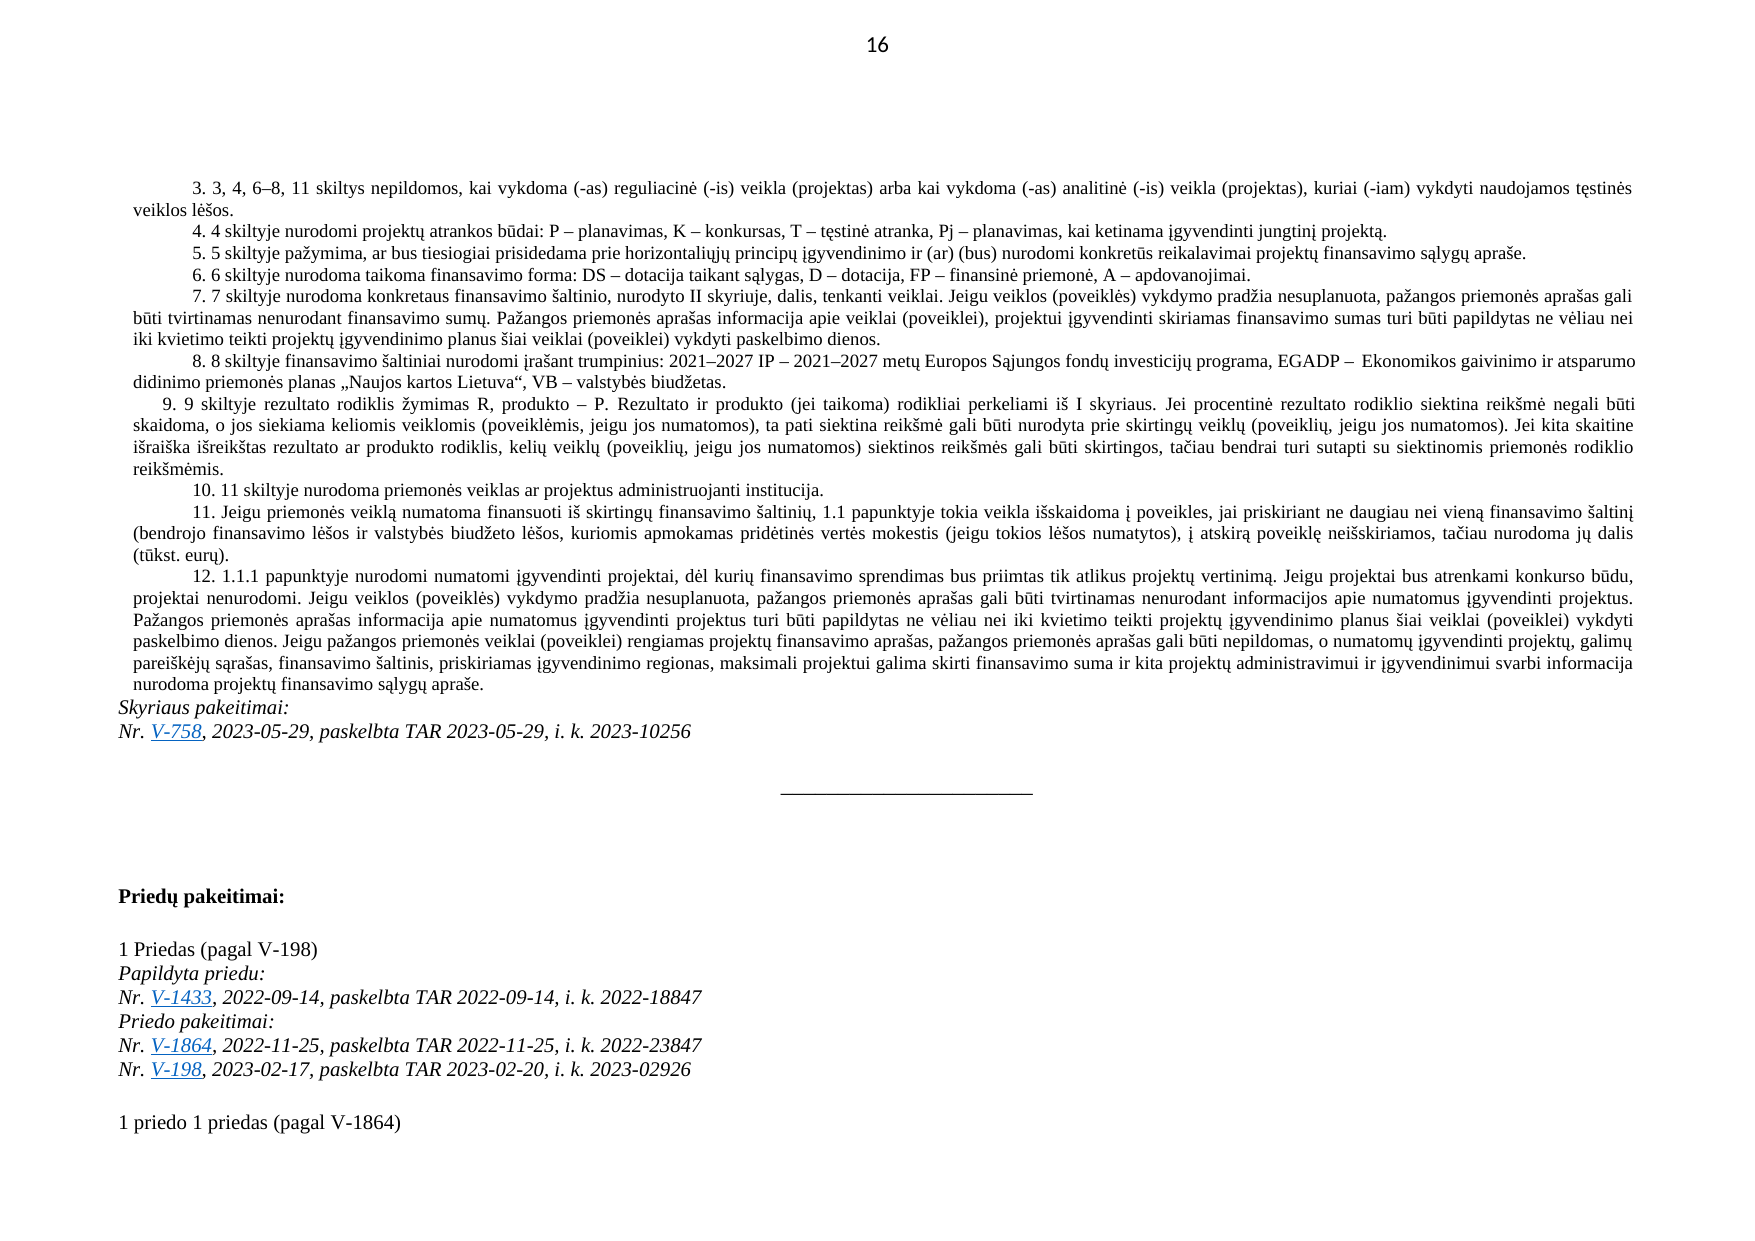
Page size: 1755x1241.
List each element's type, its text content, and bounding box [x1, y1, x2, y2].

text Papildyta priedu: [118, 961, 1636, 985]
text Nr. V-1433, 2022-09-14, paskelbta TAR 2022-09-14, i. k. 2022-18847 [118, 985, 1636, 1009]
text 8. 8 skiltyje finansavimo šaltiniai nurodomi įrašant trumpinius: 2021–2027 IP – 2021–2027 metų Europos Sąjungos fondų investicijų programa, EGADP – Ekonomikos gaivinimo ir atsparumo didinimo priemonės planas „Naujos kartos Lietuva“, VB – valstybės biudžetas. [133, 350, 1636, 393]
text 11. Jeigu priemonės veiklą numatoma finansuoti iš skirtingų finansavimo šaltinių, 1.1 papunktyje tokia veikla išskaidoma į poveikles, jai priskiriant ne daugiau nei vieną finansavimo šaltinį (bendrojo finansavimo lėšos ir valstybės biudžeto lėšos, kuriomis apmokamas pridėtinės vertės mokestis (jeigu tokios lėšos numatytos), į atskirą poveiklę neišskiriamos, tačiau nurodoma jų dalis (tūkst. eurų). [133, 501, 1636, 565]
text 7. 7 skiltyje nurodoma konkretaus finansavimo šaltinio, nurodyto II skyriuje, dalis, tenkanti veiklai. Jeigu veiklos (poveiklės) vykdymo pradžia nesuplanuota, pažangos priemonės aprašas gali būti tvirtinamas nenurodant finansavimo sumų. Pažangos priemonės aprašas informacija apie veiklai (poveiklei), projektui įgyvendinti skiriamas finansavimo sumas turi būti papildytas ne vėliau nei iki kvietimo teikti projektų įgyvendinimo planus šiai veiklai (poveiklei) vykdyti paskelbimo dienos. [133, 285, 1636, 350]
text Nr. V-1864, 2022-11-25, paskelbta TAR 2022-11-25, i. k. 2022-23847 [118, 1033, 1636, 1057]
text 10. 11 skiltyje nurodoma priemonės veiklas ar projektus administruojanti institucija. [133, 479, 1636, 501]
text Nr. V-758, 2023-05-29, paskelbta TAR 2023-05-29, i. k. 2023-10256 [118, 719, 1636, 743]
text Nr. V-198, 2023-02-17, paskelbta TAR 2023-02-20, i. k. 2023-02926 [118, 1057, 1636, 1081]
text 3. 3, 4, 6–8, 11 skiltys nepildomos, kai vykdoma (-as) reguliacinė (-is) veikla (projektas) arba kai vykdoma (-as) analitinė (-is) veikla (projektas), kuriai (-iam) vykdyti naudojamos tęstinės veiklos lėšos. [133, 177, 1636, 220]
text Skyriaus pakeitimai: [118, 695, 1636, 719]
text 6. 6 skiltyje nurodoma taikoma finansavimo forma: DS – dotacija taikant sąlygas, D – dotacija, FP – finansinė priemonė, A – apdovanojimai. [133, 263, 1636, 285]
text Priedo pakeitimai: [118, 1009, 1636, 1033]
text 1 Priedas (pagal V-198) [118, 937, 1636, 961]
text ______________________ [118, 772, 1636, 798]
text Priedų pakeitimai: [118, 884, 1636, 908]
text 1 priedo 1 priedas (pagal V-1864) [118, 1110, 1636, 1134]
text 5. 5 skiltyje pažymima, ar bus tiesiogiai prisidedama prie horizontaliųjų principų įgyvendinimo ir (ar) (bus) nurodomi konkretūs reikalavimai projektų finansavimo sąlygų apraše. [133, 242, 1636, 263]
text 4. 4 skiltyje nurodomi projektų atrankos būdai: P – planavimas, K – konkursas, T – tęstinė atranka, Pj – planavimas, kai ketinama įgyvendinti jungtinį projektą. [133, 220, 1636, 242]
text 12. 1.1.1 papunktyje nurodomi numatomi įgyvendinti projektai, dėl kurių finansavimo sprendimas bus priimtas tik atlikus projektų vertinimą. Jeigu projektai bus atrenkami konkurso būdu, projektai nenurodomi. Jeigu veiklos (poveiklės) vykdymo pradžia nesuplanuota, pažangos priemonės aprašas gali būti tvirtinamas nenurodant informacijos apie numatomus įgyvendinti projektus. Pažangos priemonės aprašas informacija apie numatomus įgyvendinti projektus turi būti papildytas ne vėliau nei iki kvietimo teikti projektų įgyvendinimo planus šiai veiklai (poveiklei) vykdyti paskelbimo dienos. Jeigu pažangos priemonės veiklai (poveiklei) rengiamas projektų finansavimo aprašas, pažangos priemonės aprašas gali būti nepildomas, o numatomų įgyvendinti projektų, galimų pareiškėjų sąrašas, finansavimo šaltinis, priskiriamas įgyvendinimo regionas, maksimali projektui galima skirti finansavimo suma ir kita projektų administravimui ir įgyvendinimui svarbi informacija nurodoma projektų finansavimo sąlygų apraše. [133, 565, 1636, 695]
text 9. 9 skiltyje rezultato rodiklis žymimas R, produkto – P. Rezultato ir produkto (jei taikoma) rodikliai perkeliami iš I skyriaus. Jei procentinė rezultato rodiklio siektina reikšmė negali būti skaidoma, o jos siekiama keliomis veiklomis (poveiklėmis, jeigu jos numatomos), ta pati siektina reikšmė gali būti nurodyta prie skirtingų veiklų (poveiklių, jeigu jos numatomos). Jei kita skaitine išraiška išreikštas rezultato ar produkto rodiklis, kelių veiklų (poveiklių, jeigu jos numatomos) siektinos reikšmės gali būti skirtingos, tačiau bendrai turi sutapti su siektinomis priemonės rodiklio reikšmėmis. [133, 393, 1636, 479]
